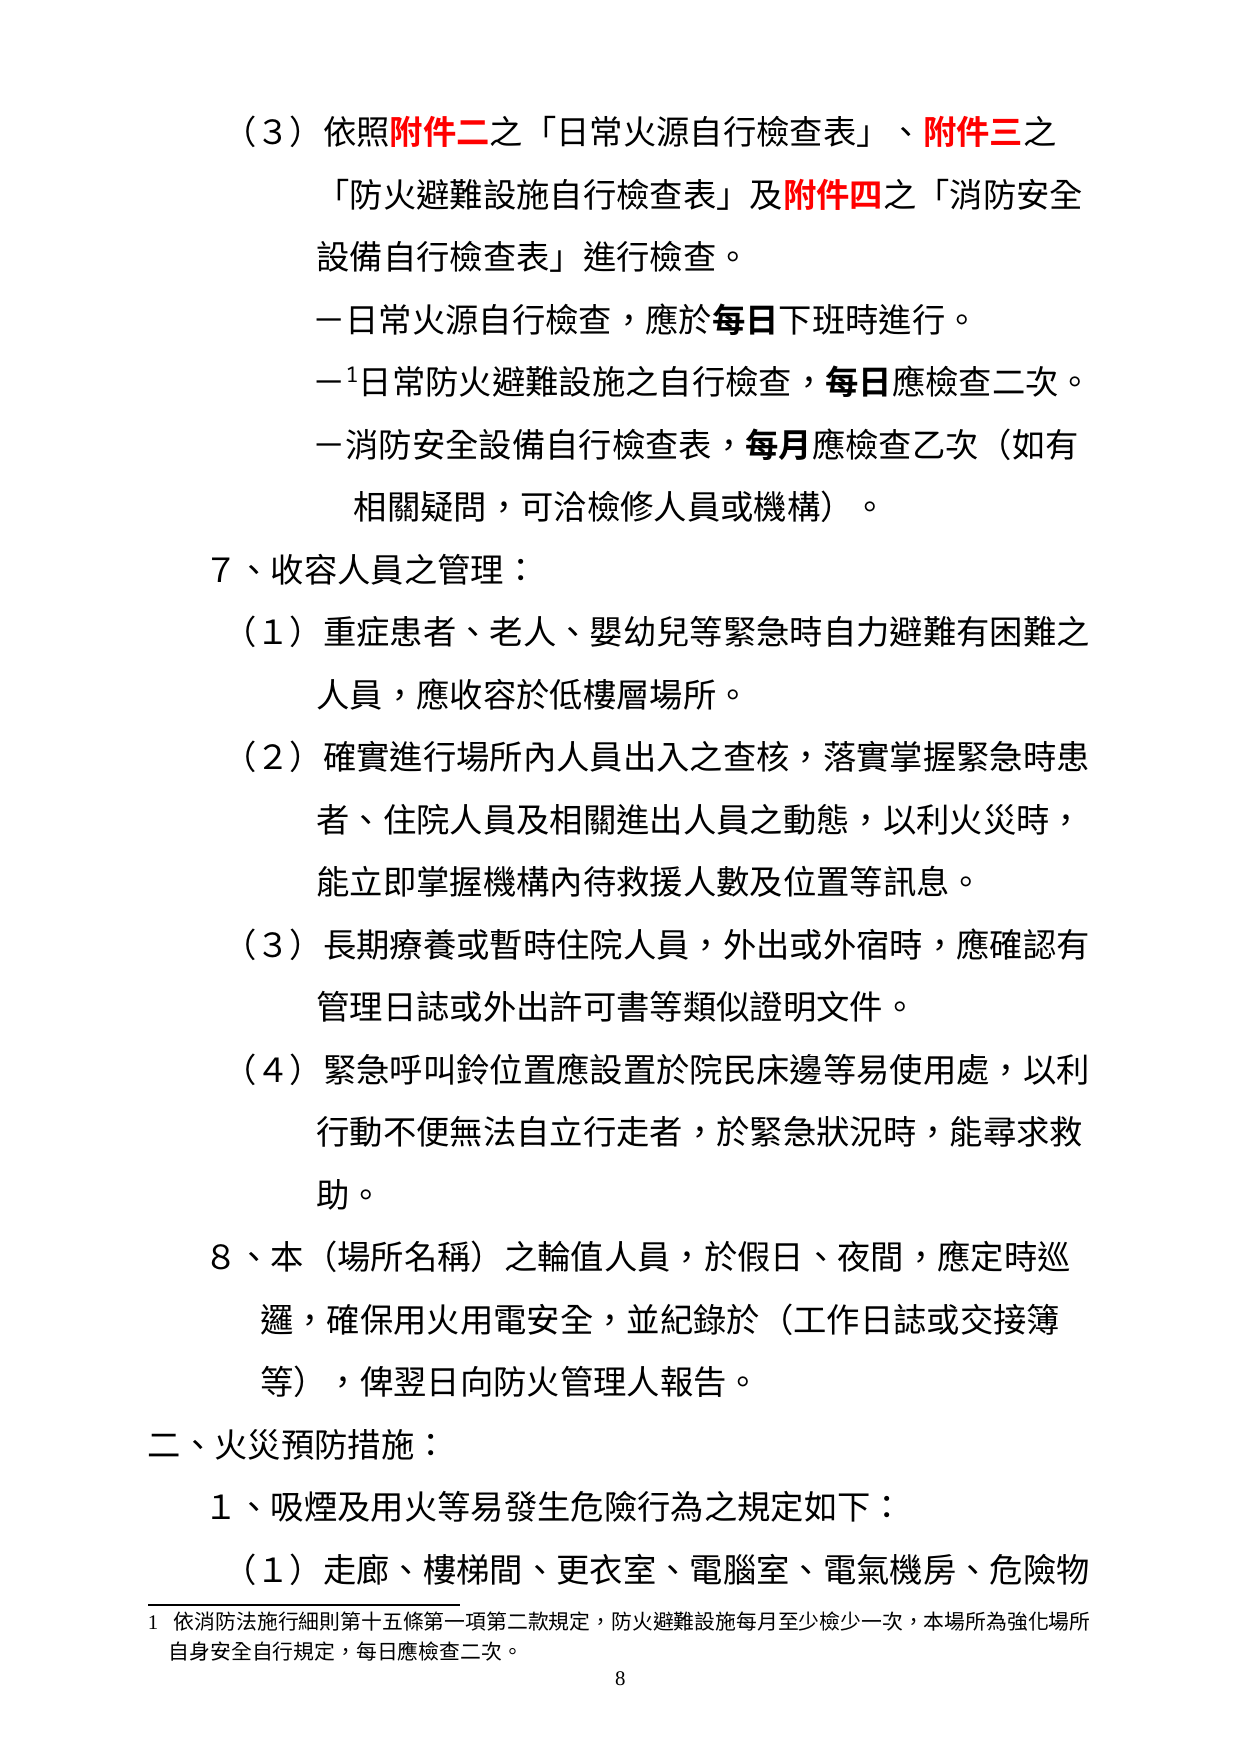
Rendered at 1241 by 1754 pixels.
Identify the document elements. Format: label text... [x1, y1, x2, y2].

text －消防安全設備自行檢查表，每月應檢查乙次（如有相關疑問，可洽檢修人員或機構）。 [279, 401, 1092, 526]
text （３）長期療養或暫時住院人員，外出或外宿時，應確認有管理日誌或外出許可書等類似證明文件。 [223, 901, 1092, 1026]
text 依消防法施行細則第十五條第一項第二款規定，防火避難設施每月至少檢少一次，本場所為強化場所自身安全自行規定，每日應檢查二次。 [148, 1605, 1092, 1665]
text 二、火災預防措施： [148, 1401, 1092, 1464]
text １、吸煙及用火等易發生危險行為之規定如下： [204, 1464, 1092, 1526]
text ７、收容人員之管理： [204, 526, 1092, 589]
text （１）走廊、樓梯間、更衣室、電腦室、電氣機房、危險物 [223, 1526, 1092, 1589]
text ８、本（場所名稱）之輪值人員，於假日、夜間，應定時巡邏，確保用火用電安全，並紀錄於（工作日誌或交接簿等），俾翌日向防火管理人報告。 [204, 1214, 1092, 1401]
text （３）依照附件二之「日常火源自行檢查表」、附件三之「防火避難設施自行檢查表」及附件四之「消防安全設備自行檢查表」進行檢查。 [223, 89, 1092, 276]
text （４）緊急呼叫鈴位置應設置於院民床邊等易使用處，以利行動不便無法自立行走者，於緊急狀況時，能尋求救助。 [223, 1026, 1092, 1214]
text （１）重症患者、老人、嬰幼兒等緊急時自力避難有困難之人員，應收容於低樓層場所。 [223, 589, 1092, 714]
text －日常防火避難設施之自行檢查，每日應檢查二次。 [268, 339, 1092, 401]
text （２）確實進行場所內人員出入之查核，落實掌握緊急時患者、住院人員及相關進出人員之動態，以利火災時，能立即掌握機構內待救援人數及位置等訊息。 [223, 714, 1092, 901]
text －日常火源自行檢查，應於每日下班時進行。 [268, 276, 1092, 339]
